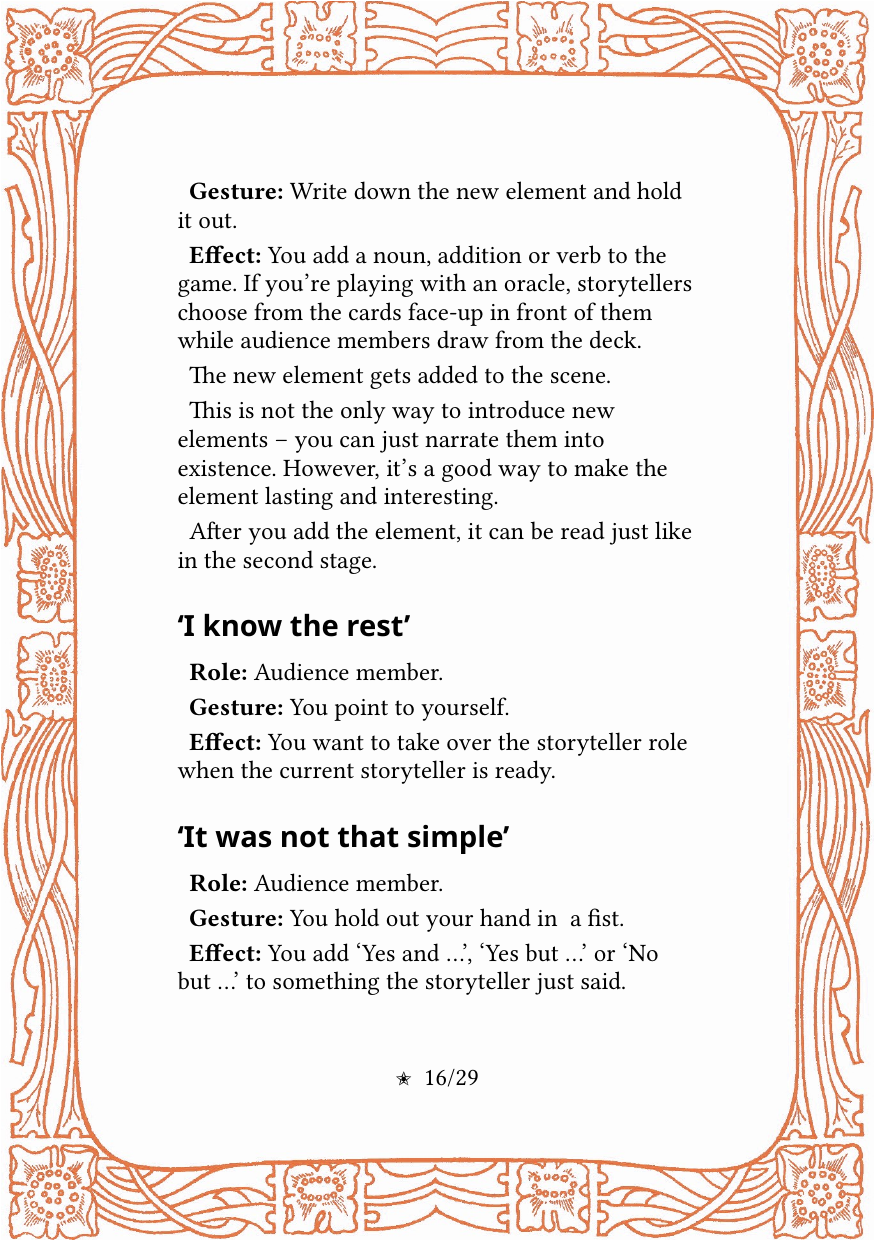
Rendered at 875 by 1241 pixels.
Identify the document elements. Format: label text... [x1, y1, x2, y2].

text Gesture: Write down the new element and hold it out. [177, 177, 697, 234]
text This is not the only way to introduce new elements – you can just narrate them into existence. However, it’s a good way to make the element lasting and interesting. [177, 396, 697, 511]
text After you add the element, it can be read just like in the second stage. [177, 517, 697, 574]
subtitle ‘It was not that simple’ [177, 816, 697, 856]
text Effect: You want to take over the storyteller role when the current storyteller is ready. [177, 728, 697, 785]
subtitle ‘I know the rest’ [177, 606, 697, 645]
text Gesture: You point to yourself. [177, 693, 697, 721]
text Effect: You add ‘Yes and …’, ‘Yes but …’ or ‘No but …’ to something the storyteller just said. [177, 938, 697, 996]
text Effect: You add a noun, addition or verb to the game. If you’re playing with an oracle, storytellers choose from the cards face-up in front of them while audience members draw from the deck. [177, 241, 697, 355]
picture [1, 1, 874, 1240]
text Role: Audience member. [177, 658, 697, 686]
text Gesture: You hold out your hand in a fist. [177, 903, 697, 932]
text Role: Audience member. [177, 868, 697, 897]
text The new element gets added to the scene. [177, 361, 697, 390]
